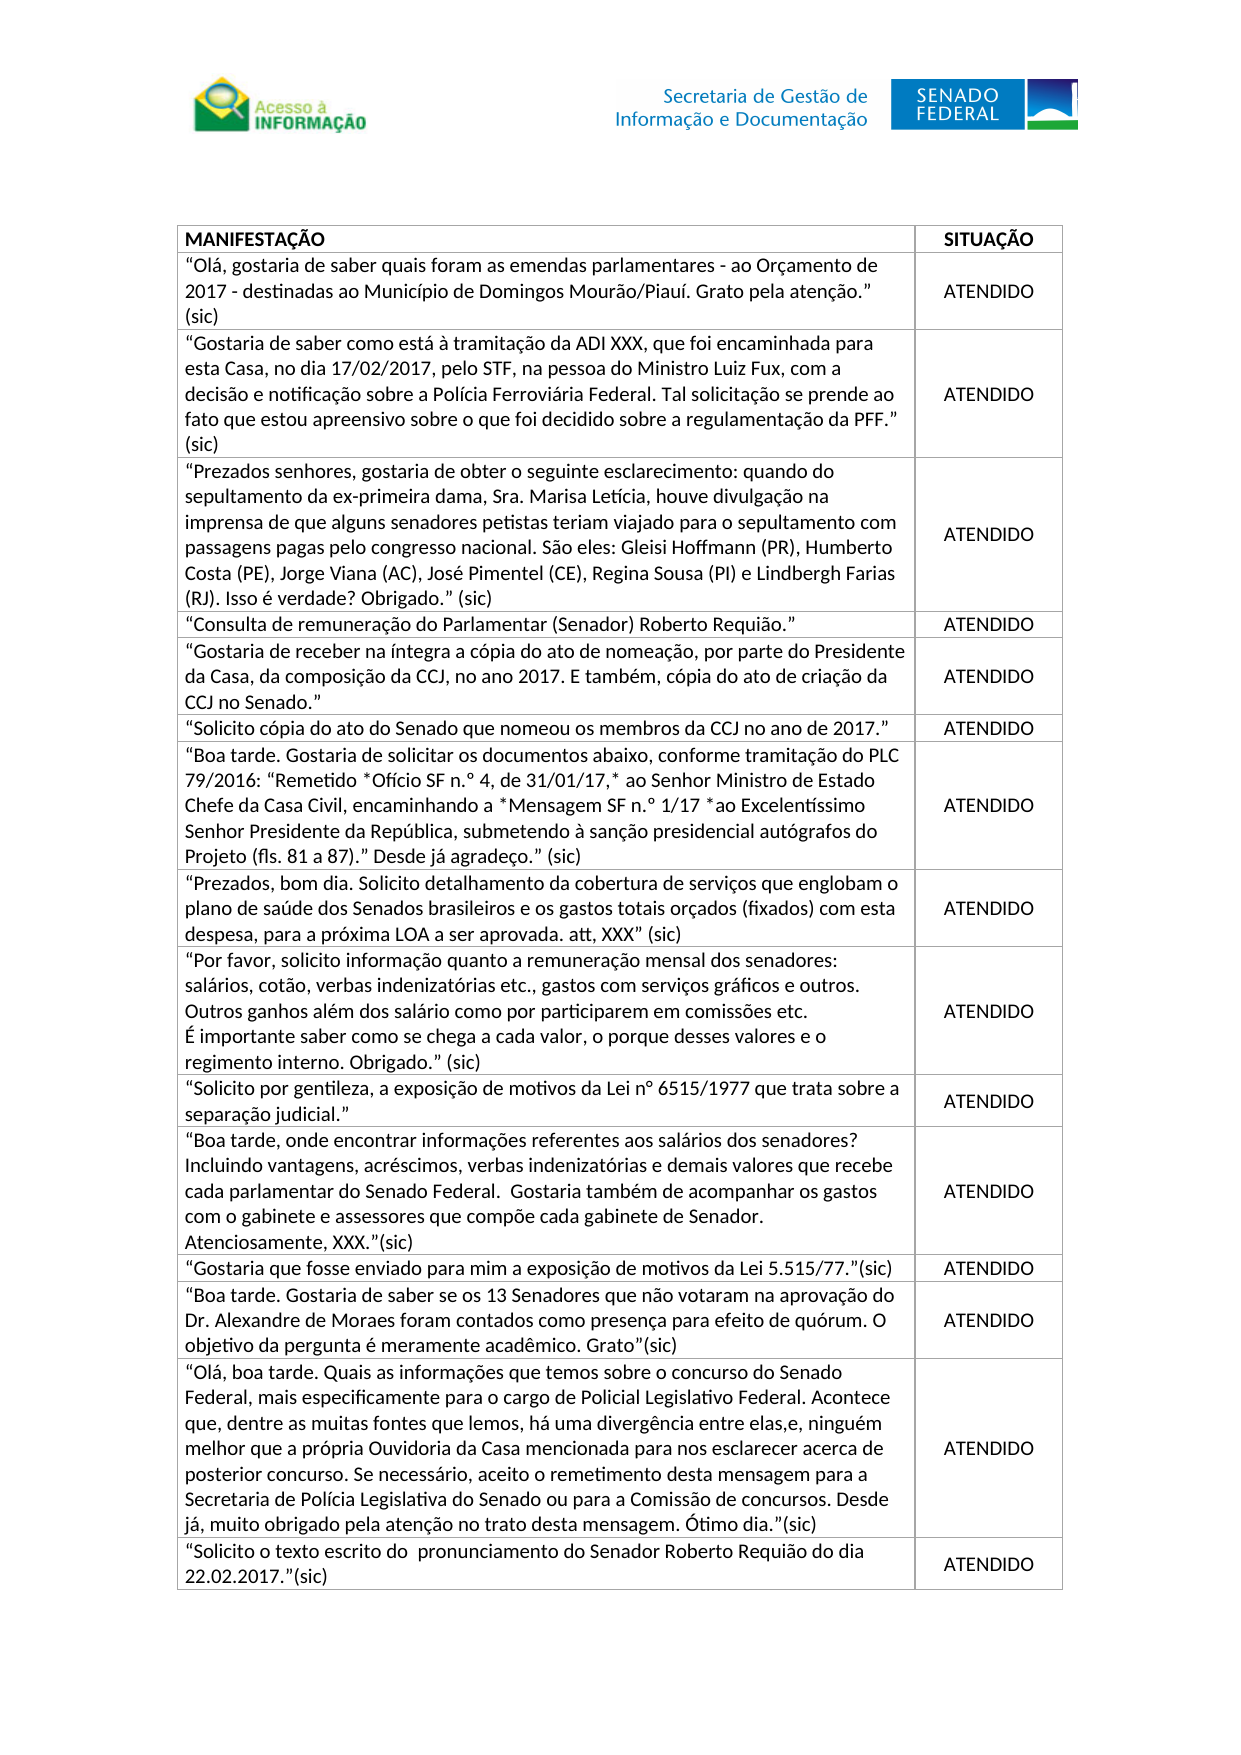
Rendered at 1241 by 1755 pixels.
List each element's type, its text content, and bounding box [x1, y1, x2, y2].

table_cell ATENDIDO [916, 870, 1062, 946]
table_cell ATENDIDO [916, 458, 1062, 611]
table_cell “Solicito cópia do ato do Senado que nomeou os membros da CCJ no ano de 2017.” [178, 715, 914, 741]
table_cell ATENDIDO [916, 612, 1062, 637]
table_cell “Gostaria de receber na íntegra a cópia do ato de nomeação, por parte do Presidente da Casa, da composição da CCJ, no ano 2017. E também, cópia do ato de criação da CCJ no Senado.” [178, 638, 914, 714]
table_cell ATENDIDO [916, 330, 1062, 457]
table_cell “Boa tarde. Gostaria de saber se os 13 Senadores que não votaram na aprovação do Dr. Alexandre de Moraes foram contados como presença para efeito de quórum. O objetivo da pergunta é meramente acadêmico. Grato”(sic) [178, 1282, 914, 1358]
table_cell ATENDIDO [916, 638, 1062, 714]
table_cell ATENDIDO [916, 1538, 1062, 1589]
table_cell “Por favor, solicito informação quanto a remuneração mensal dos senadores: salários, cotão, verbas indenizatórias etc., gastos com serviços gráficos e outros. Outros ganhos além dos salário como por participarem em comissões etc. É importante saber como se chega a cada valor, o porque desses valores e o regimento interno. Obrigado.” (sic) [178, 947, 914, 1074]
table_cell “Olá, boa tarde. Quais as informações que temos sobre o concurso do Senado Federal, mais especificamente para o cargo de Policial Legislativo Federal. Acontece que, dentre as muitas fontes que lemos, há uma divergência entre elas,e, ninguém melhor que a própria Ouvidoria da Casa mencionada para nos esclarecer acerca de posterior concurso. Se necessário, aceito o remetimento desta mensagem para a Secretaria de Polícia Legislativa do Senado ou para a Comissão de concursos. Desde já, muito obrigado pela atenção no trato desta mensagem. Ótimo dia.”(sic) [178, 1359, 914, 1537]
table_cell ATENDIDO [916, 1075, 1062, 1126]
table_cell ATENDIDO [916, 1127, 1062, 1254]
table_cell ATENDIDO [916, 253, 1062, 329]
table_cell ATENDIDO [916, 1282, 1062, 1358]
table_cell “Consulta de remuneração do Parlamentar (Senador) Roberto Requião.” [178, 612, 914, 637]
table_cell ATENDIDO [916, 947, 1062, 1074]
table_cell ATENDIDO [916, 1255, 1062, 1281]
table_cell ATENDIDO [916, 715, 1062, 741]
table_cell “Solicito o texto escrito do pronunciamento do Senador Roberto Requião do dia 22.02.2017.”(sic) [178, 1538, 914, 1589]
table_header MANIFESTAÇÃO [178, 226, 914, 252]
table_cell “Boa tarde, onde encontrar informações referentes aos salários dos senadores? Incluindo vantagens, acréscimos, verbas indenizatórias e demais valores que recebe cada parlamentar do Senado Federal. Gostaria também de acompanhar os gastos com o gabinete e assessores que compõe cada gabinete de Senador. Atenciosamente, XXX.”(sic) [178, 1127, 914, 1254]
table_cell “Prezados, bom dia. Solicito detalhamento da cobertura de serviços que englobam o plano de saúde dos Senados brasileiros e os gastos totais orçados (fixados) com esta despesa, para a próxima LOA a ser aprovada. att, XXX” (sic) [178, 870, 914, 946]
table_cell “Solicito por gentileza, a exposição de motivos da Lei n° 6515/1977 que trata sobre a separação judicial.” [178, 1075, 914, 1126]
table_cell “Olá, gostaria de saber quais foram as emendas parlamentares - ao Orçamento de 2017 - destinadas ao Município de Domingos Mourão/Piauí. Grato pela atenção.” (sic) [178, 253, 914, 329]
table_cell ATENDIDO [916, 742, 1062, 869]
table_header SITUAÇÃO [916, 226, 1062, 252]
table_cell “Gostaria de saber como está à tramitação da ADI XXX, que foi encaminhada para esta Casa, no dia 17/02/2017, pelo STF, na pessoa do Ministro Luiz Fux, com a decisão e notificação sobre a Polícia Ferroviária Federal. Tal solicitação se prende ao fato que estou apreensivo sobre o que foi decidido sobre a regulamentação da PFF.” (sic) [178, 330, 914, 457]
table_cell “Gostaria que fosse enviado para mim a exposição de motivos da Lei 5.515/77.”(sic) [178, 1255, 914, 1281]
table_cell “Prezados senhores, gostaria de obter o seguinte esclarecimento: quando do sepultamento da ex-primeira dama, Sra. Marisa Letícia, houve divulgação na imprensa de que alguns senadores petistas teriam viajado para o sepultamento com passagens pagas pelo congresso nacional. São eles: Gleisi Hoffmann (PR), Humberto Costa (PE), Jorge Viana (AC), José Pimentel (CE), Regina Sousa (PI) e Lindbergh Farias (RJ). Isso é verdade? Obrigado.” (sic) [178, 458, 914, 611]
table_cell ATENDIDO [916, 1359, 1062, 1537]
table_cell “Boa tarde. Gostaria de solicitar os documentos abaixo, conforme tramitação do PLC 79/2016: “Remetido *Ofício SF n.º 4, de 31/01/17,* ao Senhor Ministro de Estado Chefe da Casa Civil, encaminhando a *Mensagem SF n.º 1/17 *ao Excelentíssimo Senhor Presidente da República, submetendo à sanção presidencial autógrafos do Projeto (fls. 81 a 87).” Desde já agradeço.” (sic) [178, 742, 914, 869]
